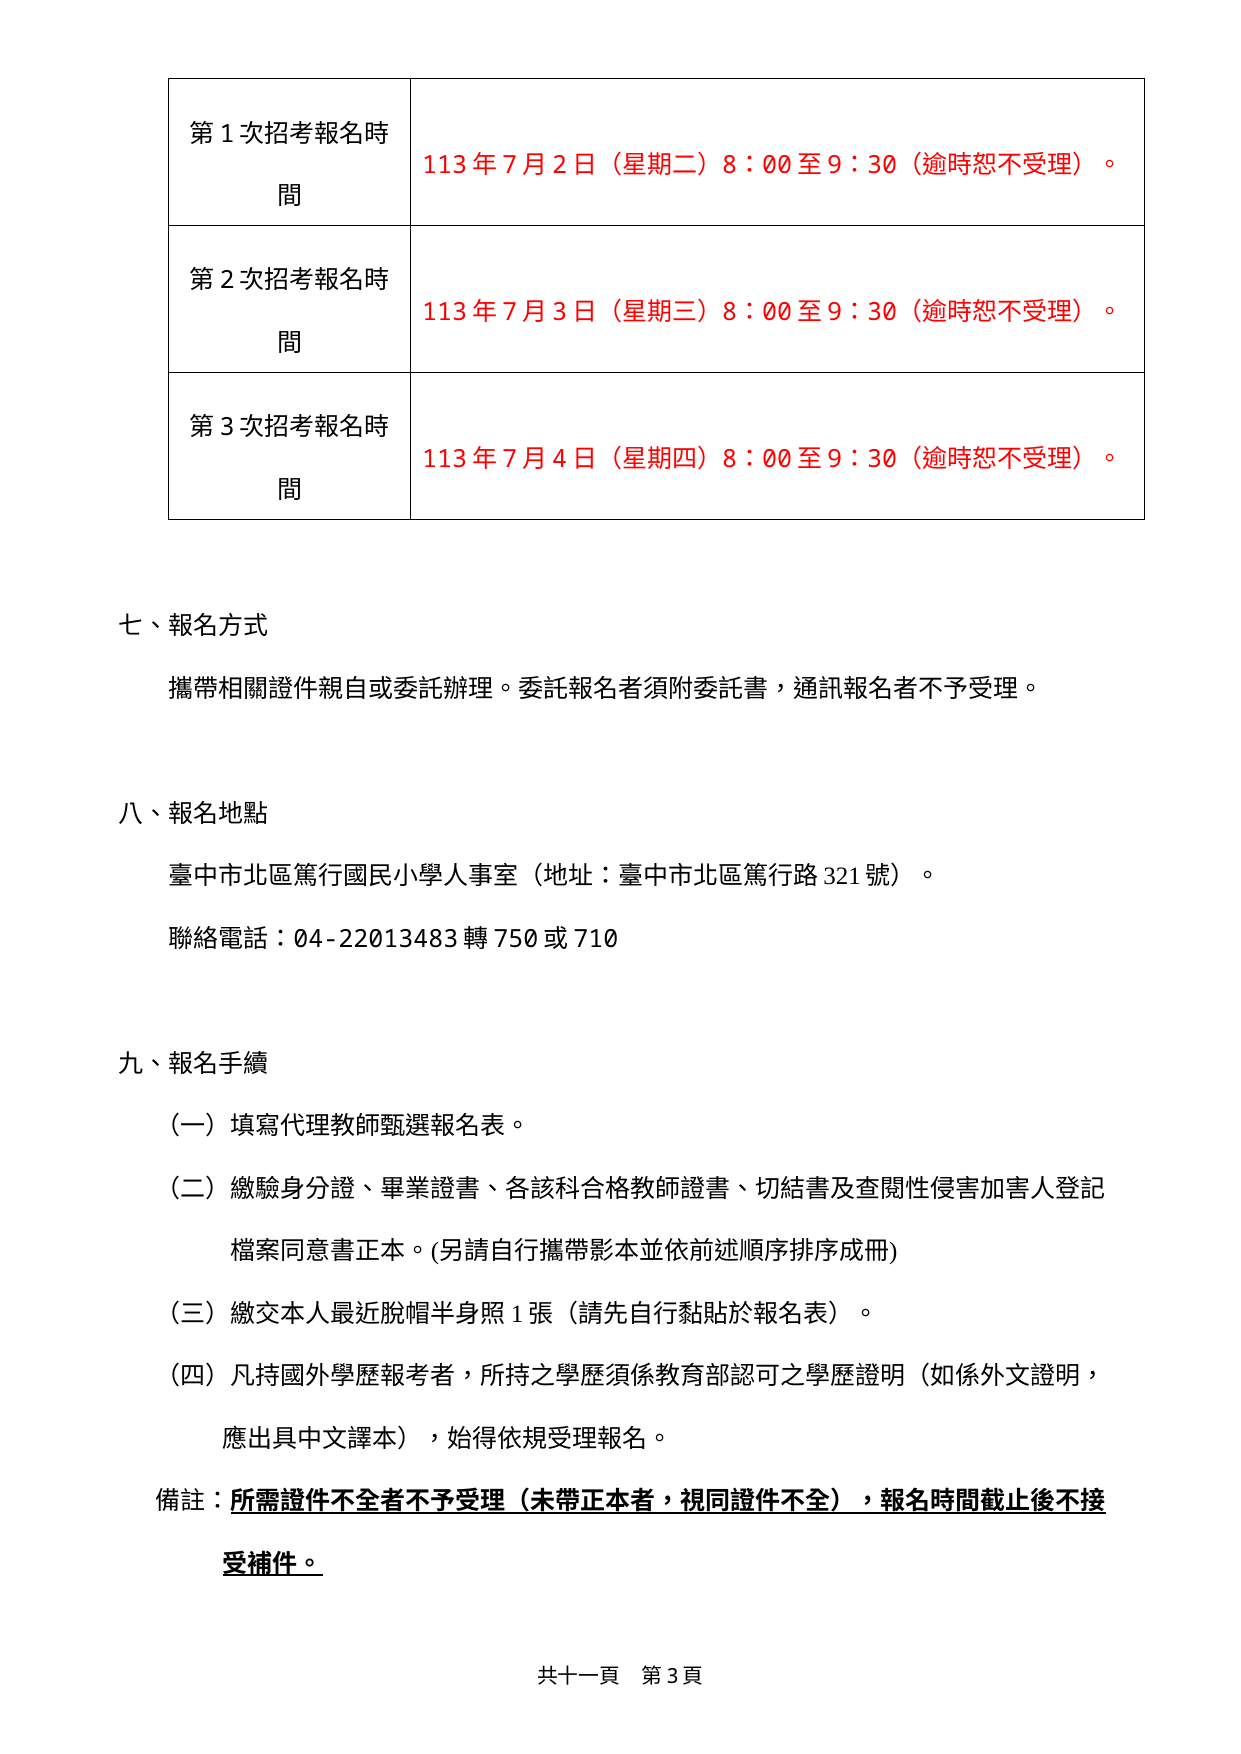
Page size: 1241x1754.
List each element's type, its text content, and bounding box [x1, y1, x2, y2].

text 七、報名方式 攜帶相關證件親自或委託辦理。委託報名者須附委託書，通訊報名者不予受理。 [118, 582, 1122, 707]
text （四）凡持國外學歷報考者，所持之學歷須係教育部認可之學歷證明（如係外文證明，應出具中文譯本），始得依規受理報名。 [156, 1332, 1122, 1457]
table_cell 113年7月4日（星期四）8：00至9：30（逾時恕不受理）。 [411, 373, 1144, 519]
table_cell 113年7月3日（星期三）8：00至9：30（逾時恕不受理）。 [411, 226, 1144, 372]
text （三）繳交本人最近脫帽半身照1張（請先自行黏貼於報名表）。 [156, 1270, 1122, 1332]
table_cell 第2次招考報名時間 [169, 226, 410, 372]
table_header 113年7月2日（星期二）8：00至9：30（逾時恕不受理）。 [411, 79, 1144, 225]
text （二）繳驗身分證、畢業證書、各該科合格教師證書、切結書及查閱性侵害加害人登記檔案同意書正本。(另請自行攜帶影本並依前述順序排序成冊) [156, 1145, 1122, 1270]
text 八、報名地點 臺中市北區篤行國民小學人事室（地址：臺中市北區篤行路321號）。 [118, 770, 1122, 895]
text 聯絡電話：04-22013483轉750或710 [168, 895, 1122, 957]
table_header 第1次招考報名時間 [169, 79, 410, 225]
text 九、報名手續 [118, 1020, 1122, 1082]
text 備註：所需證件不全者不予受理（未帶正本者，視同證件不全），報名時間截止後不接受補件。 [156, 1457, 1122, 1582]
text （一）填寫代理教師甄選報名表。 [118, 1082, 1122, 1145]
table_cell 第3次招考報名時間 [169, 373, 410, 519]
